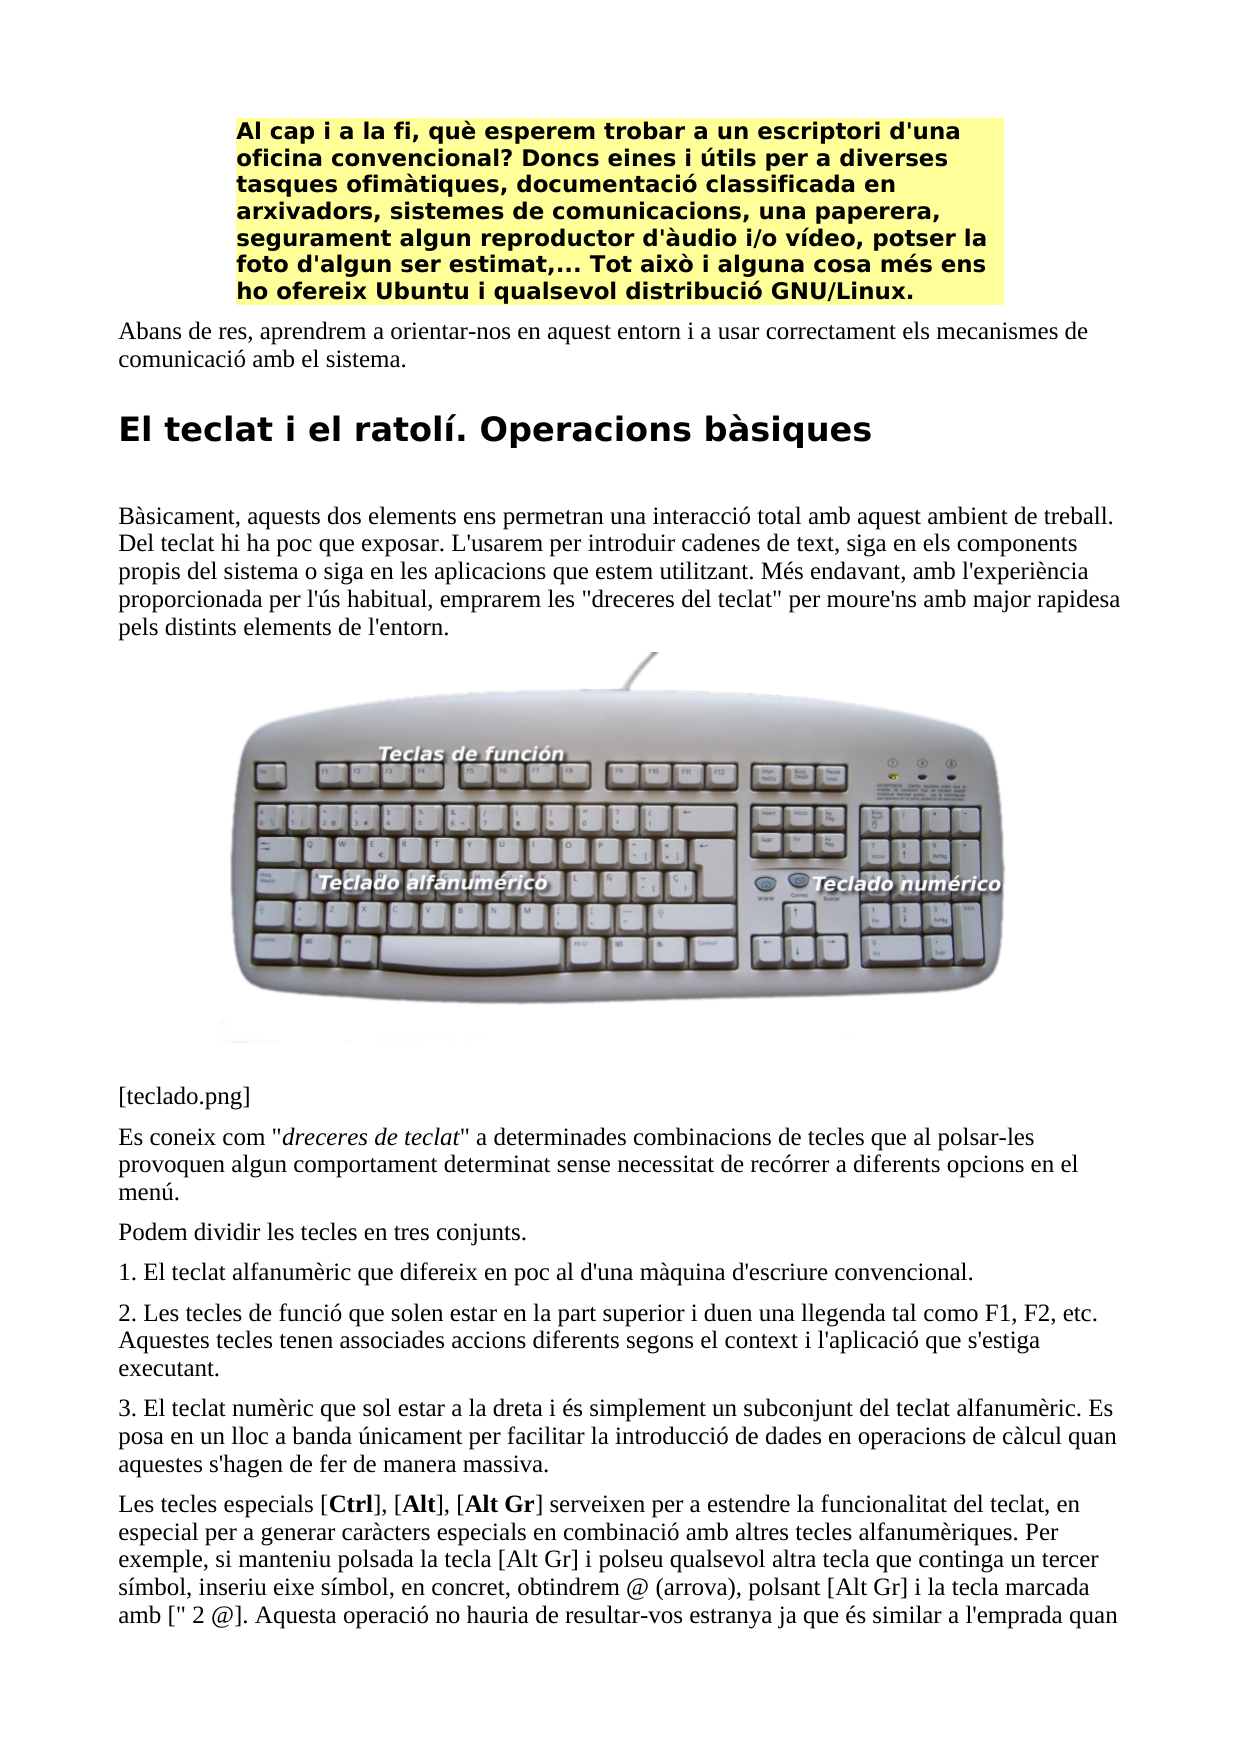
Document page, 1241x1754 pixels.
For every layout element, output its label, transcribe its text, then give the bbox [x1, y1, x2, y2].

text [teclado.png] [118, 1082, 1122, 1110]
text 1. El teclat alfanumèric que difereix en poc al d'una màquina d'escriure convencional. [118, 1258, 1122, 1286]
text Podem dividir les tecles en tres conjunts. [118, 1218, 1122, 1246]
picture [219, 652, 1021, 1043]
text Abans de res, aprendrem a orientar-nos en aquest entorn i a usar correctament els mecanismes de comunicació amb el sistema. [118, 317, 1122, 373]
text Bàsicament, aquests dos elements ens permetran una interacció total amb aquest ambient de treball. Del teclat hi ha poc que exposar. L'usarem per introduir cadenes de text, siga en els components propis del sistema o siga en les aplicacions que estem utilitzant. Més endavant, amb l'experiència proporcionada per l'ús habitual, emprarem les "dreceres del teclat" per moure'ns amb major rapidesa pels distints elements de l'entorn. [118, 502, 1122, 640]
text 2. Les tecles de funció que solen estar en la part superior i duen una llegenda tal como F1, F2, etc. Aquestes tecles tenen associades accions diferents segons el context i l'aplicació que s'estiga executant. [118, 1299, 1122, 1382]
list Al cap i a la fi, què esperem trobar a un escriptori d'una oficina convencional? Doncs eines i útils per a diverses tasques ofimàtiques, documentació classificada en arxivadors, sistemes de comunicacions, una paperera, segurament algun reproductor d'àudio i/o vídeo, potser la foto d'algun ser estimat,... Tot això i alguna cosa més ens ho ofereix Ubuntu i qualsevol distribució GNU/Linux. [236, 118, 1004, 305]
text 3. El teclat numèric que sol estar a la dreta i és simplement un subconjunt del teclat alfanumèric. Es posa en un lloc a banda únicament per facilitar la introducció de dades en operacions de càlcul quan aquestes s'hagen de fer de manera massiva. [118, 1394, 1122, 1477]
subtitle El teclat i el ratolí. Operacions bàsiques [118, 410, 1122, 449]
text Les tecles especials [Ctrl], [Alt], [Alt Gr] serveixen per a estendre la funcionalitat del teclat, en especial per a generar caràcters especials en combinació amb altres tecles alfanumèriques. Per exemple, si manteniu polsada la tecla [Alt Gr] i polseu qualsevol altra tecla que continga un tercer símbol, inseriu eixe símbol, en concret, obtindrem @ (arrova), polsant [Alt Gr] i la tecla marcada amb [" 2 @]. Aquesta operació no hauria de resultar-vos estranya ja que és similar a l'emprada quan [118, 1490, 1122, 1628]
text Es coneix com "dreceres de teclat" a determinades combinacions de tecles que al polsar-les provoquen algun comportament determinat sense necessitat de recórrer a diferents opcions en el menú. [118, 1123, 1122, 1206]
